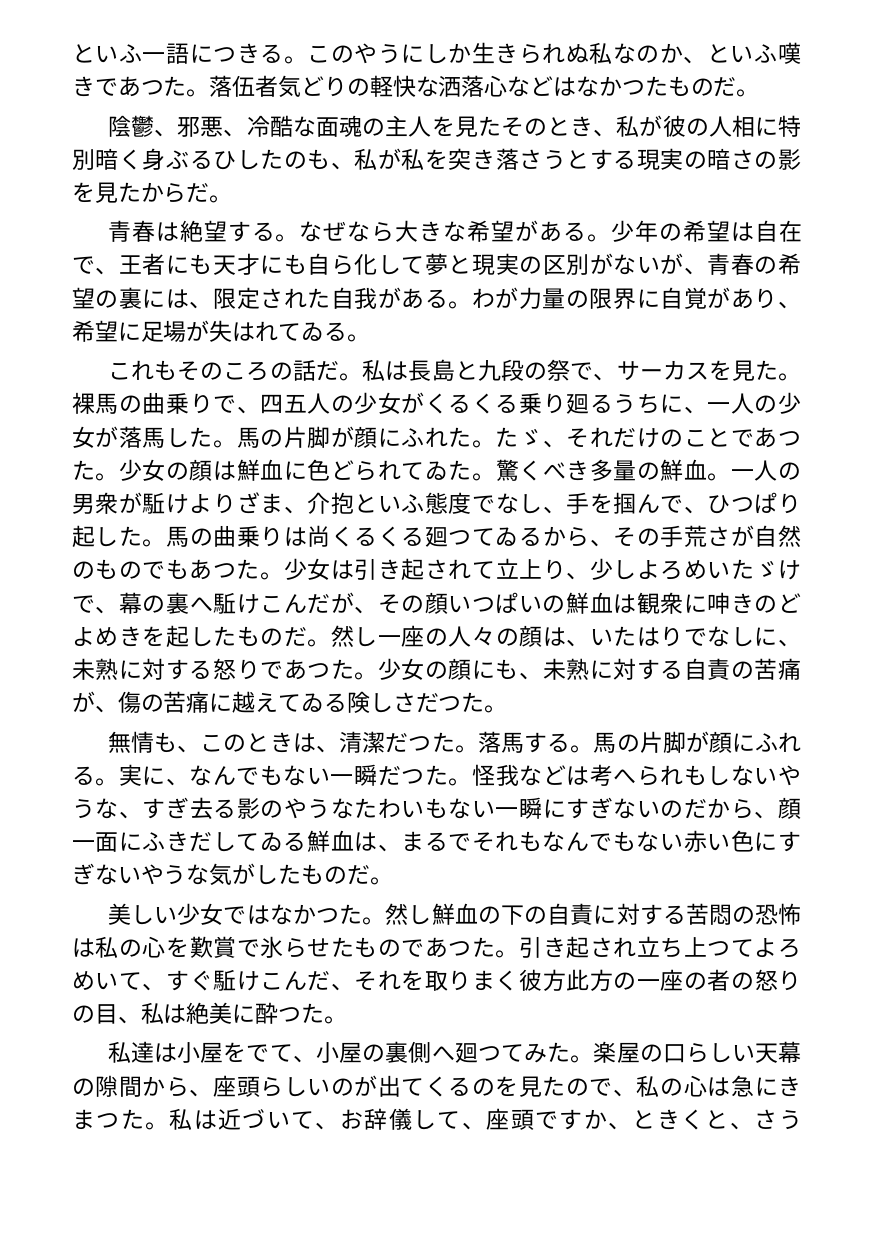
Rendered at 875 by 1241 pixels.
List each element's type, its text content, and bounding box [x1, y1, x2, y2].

text これもそのころの話だ。私は長島と九段の祭で、サーカスを見た。裸馬の曲乗りで、四五人の少女がくるくる乗り廻るうちに、一人の少女が落馬した。馬の片脚が顔にふれた。たゞ、それだけのことであつた。少女の顔は鮮血に色どられてゐた。驚くべき多量の鮮血。一人の男衆が駈けよりざま、介抱といふ態度でなし、手を掴んで、ひつぱり起した。馬の曲乗りは尚くるくる廻つてゐるから、その手荒さが自然のものでもあつた。少女は引き起されて立上り、少しよろめいたゞけで、幕の裏へ駈けこんだが、その顔いつぱいの鮮血は観衆に呻きのどよめきを起したものだ。然し一座の人々の顔は、いたはりでなしに、未熟に対する怒りであつた。少女の顔にも、未熟に対する自責の苦痛が、傷の苦痛に越えてゐる険しさだつた。 [72, 353, 802, 718]
text 美しい少女ではなかつた。然し鮮血の下の自責に対する苦悶の恐怖は私の心を歎賞で氷らせたものであつた。引き起され立ち上つてよろめいて、すぐ駈けこんだ、それを取りまく彼方此方の一座の者の怒りの目、私は絶美に酔つた。 [72, 896, 802, 1029]
text 私達は小屋をでて、小屋の裏側へ廻つてみた。楽屋の口らしい天幕の隙間から、座頭らしいのが出てくるのを見たので、私の心は急にきまつた。私は近づいて、お辞儀して、座頭ですか、ときくと、さう [72, 1035, 802, 1135]
text 陰鬱、邪悪、冷酷な面魂の主人を見たそのとき、私が彼の人相に特別暗く身ぶるひしたのも、私が私を突き落さうとする現実の暗さの影を見たからだ。 [72, 108, 802, 208]
text といふ一語につきる。このやうにしか生きられぬ私なのか、といふ嘆きであつた。落伍者気どりの軽快な洒落心などはなかつたものだ。 [72, 36, 802, 102]
text 青春は絶望する。なぜなら大きな希望がある。少年の希望は自在で、王者にも天才にも自ら化して夢と現実の区別がないが、青春の希望の裏には、限定された自我がある。わが力量の限界に自覚があり、希望に足場が失はれてゐる。 [72, 214, 802, 347]
text 無情も、このときは、清潔だつた。落馬する。馬の片脚が顔にふれる。実に、なんでもない一瞬だつた。怪我などは考へられもしないやうな、すぎ去る影のやうなたわいもない一瞬にすぎないのだから、顔一面にふきだしてゐる鮮血は、まるでそれもなんでもない赤い色にすぎないやうな気がしたものだ。 [72, 724, 802, 891]
